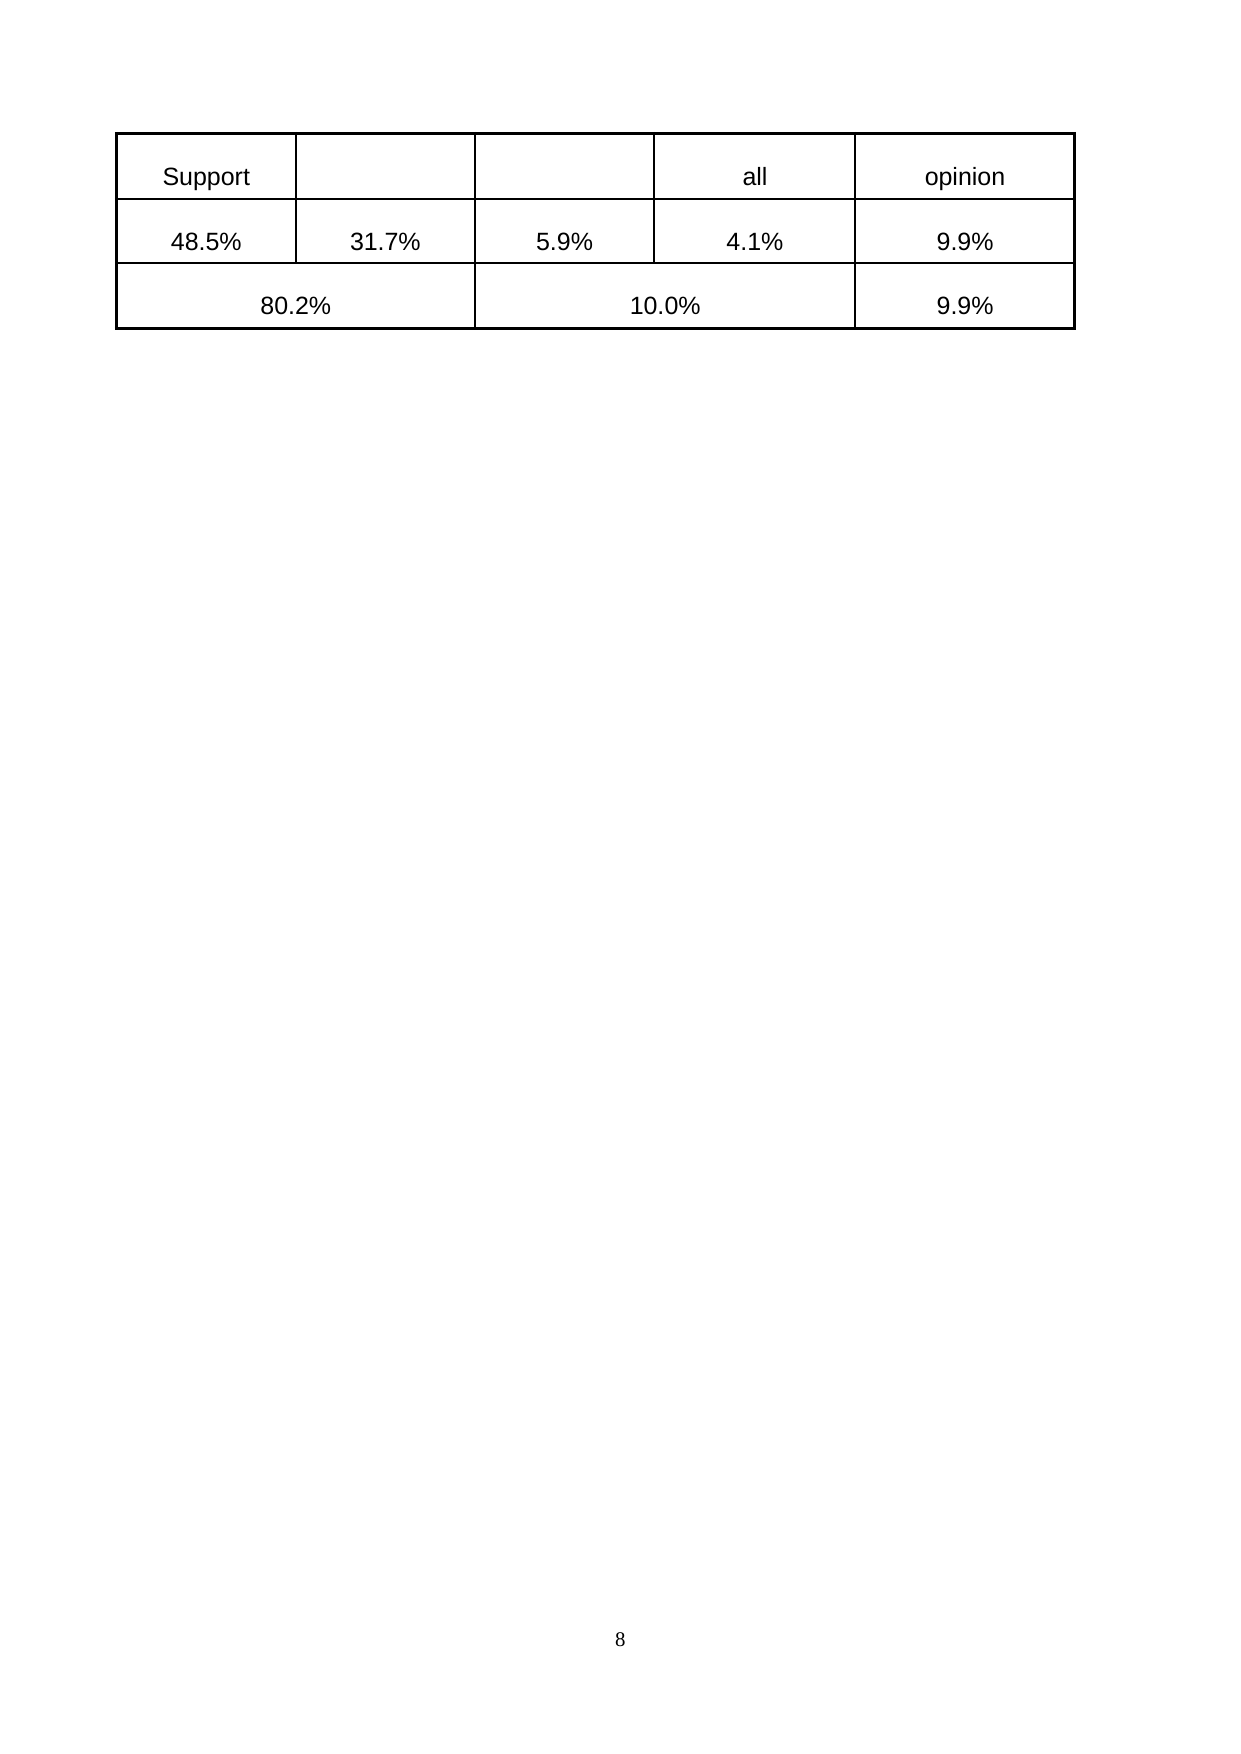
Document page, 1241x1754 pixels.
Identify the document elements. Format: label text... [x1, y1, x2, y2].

table_cell 48.5% [118, 200, 295, 262]
table_cell 31.7% [297, 200, 474, 262]
table_header all [655, 135, 854, 197]
table_header Support [118, 135, 295, 197]
table_cell 5.9% [476, 200, 653, 262]
table_header [297, 135, 474, 197]
table_header [476, 135, 653, 197]
table_cell 10.0% [476, 264, 854, 327]
table_header opinion [856, 135, 1073, 197]
table_cell 9.9% [856, 200, 1073, 262]
table_cell 80.2% [118, 264, 474, 327]
table_cell 9.9% [856, 264, 1073, 327]
table_cell 4.1% [655, 200, 854, 262]
